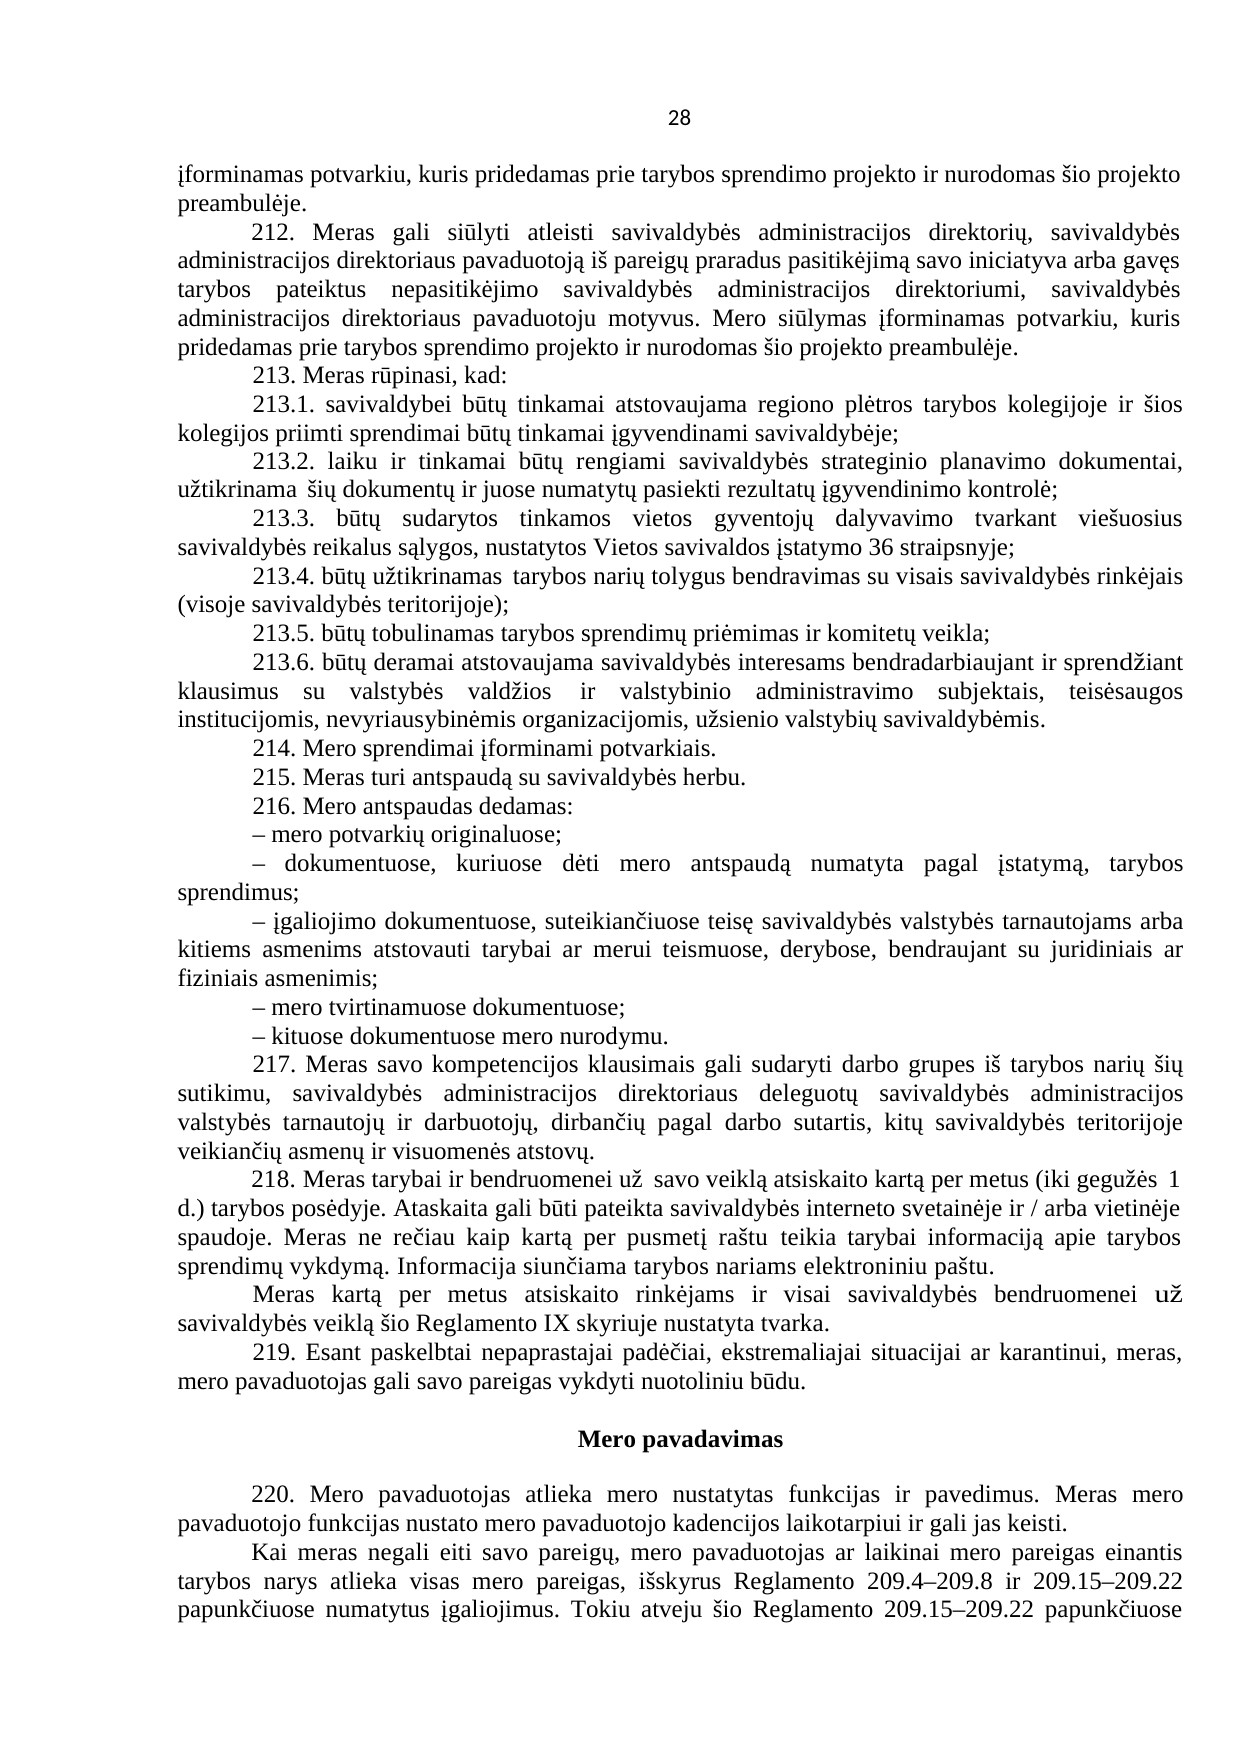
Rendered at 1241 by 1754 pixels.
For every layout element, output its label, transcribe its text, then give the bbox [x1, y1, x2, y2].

text 213.4. būtų užtikrinamas tarybos narių tolygus bendravimas su visais savivaldybės rinkėjais (visoje savivaldybės teritorijoje); [177, 561, 1183, 618]
text 217. Meras savo kompetencijos klausimais gali sudaryti darbo grupes iš tarybos narių šių sutikimu, savivaldybės administracijos direktoriaus deleguotų savivaldybės administracijos valstybės tarnautojų ir darbuotojų, dirbančių pagal darbo sutartis, kitų savivaldybės teritorijoje veikiančių asmenų ir visuomenės atstovų. [177, 1049, 1183, 1164]
text 214. Mero sprendimai įforminami potvarkiais. [177, 733, 1183, 762]
text – įgaliojimo dokumentuose, suteikiančiuose teisę savivaldybės valstybės tarnautojams arba kitiems asmenims atstovauti tarybai ar merui teismuose, derybose, bendraujant su juridiniais ar fiziniais asmenimis; [177, 906, 1183, 992]
text 212. Meras gali siūlyti atleisti savivaldybės administracijos direktorių, savivaldybės administracijos direktoriaus pavaduotoją iš pareigų praradus pasitikėjimą savo iniciatyva arba gavęs tarybos pateiktus nepasitikėjimo savivaldybės administracijos direktoriumi, savivaldybės administracijos direktoriaus pavaduotoju motyvus. Mero siūlymas įforminamas potvarkiu, kuris pridedamas prie tarybos sprendimo projekto ir nurodomas šio projekto preambulėje. [177, 217, 1181, 361]
text 213.6. būtų deramai atstovaujama savivaldybės interesams bendradarbiaujant ir sprendžiant klausimus su valstybės valdžios ir valstybinio administravimo subjektais, teisėsaugos institucijomis, nevyriausybinėmis organizacijomis, užsienio valstybių savivaldybėmis. [177, 647, 1183, 733]
text 213.1. savivaldybei būtų tinkamai atstovaujama regiono plėtros tarybos kolegijoje ir šios kolegijos priimti sprendimai būtų tinkamai įgyvendinami savivaldybėje; [177, 389, 1183, 447]
text Kai meras negali eiti savo pareigų, mero pavaduotojas ar laikinai mero pareigas einantis tarybos narys atlieka visas mero pareigas, išskyrus Reglamento 209.4–209.8 ir 209.15–209.22 papunkčiuose numatytus įgaliojimus. Tokiu atveju šio Reglamento 209.15–209.22 papunkčiuose [177, 1537, 1183, 1623]
text 220. Mero pavaduotojas atlieka mero nustatytas funkcijas ir pavedimus. Meras mero pavaduotojo funkcijas nustato mero pavaduotojo kadencijos laikotarpiui ir gali jas keisti. [177, 1479, 1183, 1537]
text Meras kartą per metus atsiskaito rinkėjams ir visai savivaldybės bendruomenei už savivaldybės veiklą šio Reglamento IX skyriuje nustatyta tvarka. [177, 1279, 1183, 1337]
text 215. Meras turi antspaudą su savivaldybės herbu. [177, 762, 1183, 791]
text 219. Esant paskelbtai nepaprastajai padėčiai, ekstremaliajai situacijai ar karantinui, meras, mero pavaduotojas gali savo pareigas vykdyti nuotoliniu būdu. [177, 1337, 1183, 1394]
text įforminamas potvarkiu, kuris pridedamas prie tarybos sprendimo projekto ir nurodomas šio projekto preambulėje. [177, 159, 1181, 217]
text 218. Meras tarybai ir bendruomenei už savo veiklą atsiskaito kartą per metus (iki gegužės 1 d.) tarybos posėdyje. Ataskaita gali būti pateikta savivaldybės interneto svetainėje ir / arba vietinėje spaudoje. Meras ne rečiau kaip kartą per pusmetį raštu teikia tarybai informaciją apie tarybos sprendimų vykdymą. Informacija siunčiama tarybos nariams elektroniniu paštu. [177, 1164, 1181, 1279]
text 213.3. būtų sudarytos tinkamos vietos gyventojų dalyvavimo tvarkant viešuosius savivaldybės reikalus sąlygos, nustatytos Vietos savivaldos įstatymo 36 straipsnyje; [177, 503, 1183, 561]
text Mero pavadavimas [177, 1424, 1183, 1452]
text 213. Meras rūpinasi, kad: [177, 361, 1183, 389]
text – kituose dokumentuose mero nurodymu. [177, 1021, 1183, 1049]
text 213.2. laiku ir tinkamai būtų rengiami savivaldybės strateginio planavimo dokumentai, užtikrinama šių dokumentų ir juose numatytų pasiekti rezultatų įgyvendinimo kontrolė; [177, 447, 1183, 503]
text – mero potvarkių originaluose; [177, 819, 1183, 848]
text 216. Mero antspaudas dedamas: [177, 791, 1183, 819]
text – dokumentuose, kuriuose dėti mero antspaudą numatyta pagal įstatymą, tarybos sprendimus; [177, 848, 1183, 906]
text – mero tvirtinamuose dokumentuose; [177, 992, 1183, 1021]
text 213.5. būtų tobulinamas tarybos sprendimų priėmimas ir komitetų veikla; [177, 618, 1183, 647]
